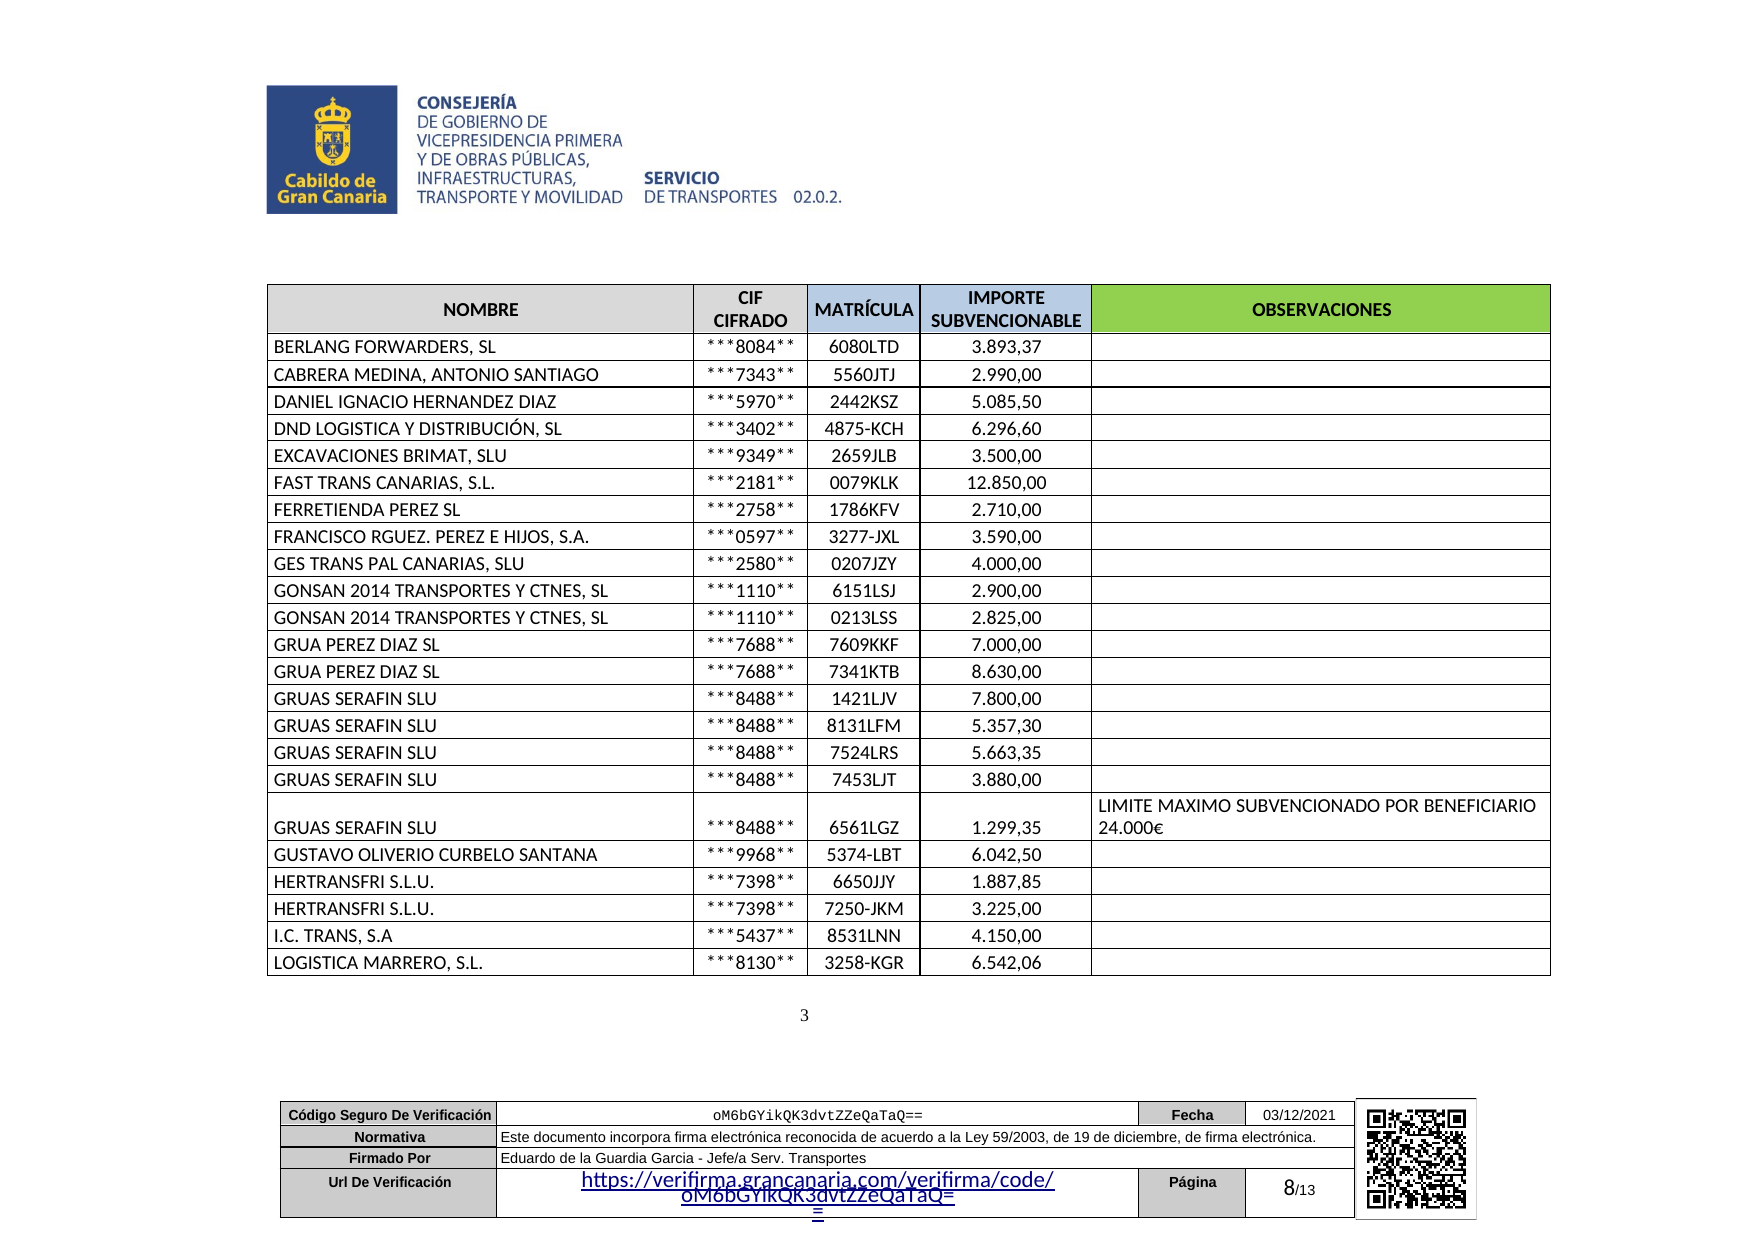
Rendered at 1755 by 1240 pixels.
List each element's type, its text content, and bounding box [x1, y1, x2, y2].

table_cell 6.542,06 [921, 949, 1091, 975]
table_cell ***2580** [694, 550, 807, 576]
table_cell 2442KSZ [808, 388, 919, 413]
table_cell [1092, 895, 1550, 921]
table_cell 8531LNN [808, 922, 919, 948]
table_cell ***2758** [694, 496, 807, 522]
text 3 [252, 1004, 1357, 1025]
table_cell LIMITE MAXIMO SUBVENCIONADO POR BENEFICIARIO 24.000€ [1092, 793, 1550, 840]
table_header CIF CIFRADO [694, 285, 807, 332]
table_cell 7453LJT [808, 766, 919, 792]
table_cell 7250-JKM [808, 895, 919, 921]
table_cell ***0597** [694, 523, 807, 548]
table_cell [1092, 415, 1550, 440]
table_cell 4.150,00 [921, 922, 1091, 948]
table_cell GUSTAVO OLIVERIO CURBELO SANTANA [268, 841, 693, 867]
table_cell 2659JLB [808, 441, 919, 468]
table_cell 1421LJV [808, 685, 919, 711]
table_cell ***7688** [694, 658, 807, 684]
table_cell 6.042,50 [921, 841, 1091, 867]
table_cell ***8488** [694, 685, 807, 711]
table_cell 0079KLK [808, 469, 919, 494]
table_cell GRUA PEREZ DIAZ SL [268, 658, 693, 684]
table_cell 3.590,00 [921, 523, 1091, 548]
table_cell 7341KTB [808, 658, 919, 684]
table_header OBSERVACIONES [1092, 285, 1550, 332]
table_cell FAST TRANS CANARIAS, S.L. [268, 469, 693, 494]
table_cell [1092, 469, 1550, 494]
table_cell 2.710,00 [921, 496, 1091, 522]
table_header NOMBRE [268, 285, 693, 332]
table_cell 1.299,35 [921, 793, 1091, 840]
table_cell [1092, 550, 1550, 576]
table_cell ***8130** [694, 949, 807, 975]
table_cell ***8084** [694, 334, 807, 359]
table_cell 4.000,00 [921, 550, 1091, 576]
table_cell 5.357,30 [921, 712, 1091, 738]
table_cell ***3402** [694, 415, 807, 440]
table_cell 4875-KCH [808, 415, 919, 440]
table_cell HERTRANSFRI S.L.U. [268, 895, 693, 921]
table_cell GRUAS SERAFIN SLU [268, 712, 693, 738]
table_cell ***1110** [694, 577, 807, 602]
table_cell 1.887,85 [921, 868, 1091, 894]
table_cell 7.800,00 [921, 685, 1091, 711]
table_cell DANIEL IGNACIO HERNANDEZ DIAZ [268, 388, 693, 413]
table_cell [1092, 685, 1550, 711]
table_cell [1092, 841, 1550, 867]
table_cell [1092, 604, 1550, 630]
table_cell BERLANG FORWARDERS, SL [268, 334, 693, 359]
table_cell ***5970** [694, 388, 807, 413]
table_cell GRUA PEREZ DIAZ SL [268, 631, 693, 657]
table_cell GRUAS SERAFIN SLU [268, 793, 693, 840]
table_cell [1092, 523, 1550, 548]
table_cell 6.296,60 [921, 415, 1091, 440]
table_cell [1092, 388, 1550, 413]
table_cell ***8488** [694, 739, 807, 764]
table_cell DND LOGISTICA Y DISTRIBUCIÓN, SL [268, 415, 693, 440]
table_cell GRUAS SERAFIN SLU [268, 766, 693, 792]
table_cell I.C. TRANS, S.A [268, 922, 693, 948]
table_cell GONSAN 2014 TRANSPORTES Y CTNES, SL [268, 604, 693, 630]
table_cell [1092, 631, 1550, 657]
table_cell 7524LRS [808, 739, 919, 764]
table_cell [1092, 868, 1550, 894]
table_cell 7.000,00 [921, 631, 1091, 657]
table_cell EXCAVACIONES BRIMAT, SLU [268, 441, 693, 468]
table_cell 7609KKF [808, 631, 919, 657]
table_cell ***9968** [694, 841, 807, 867]
table_cell GES TRANS PAL CANARIAS, SLU [268, 550, 693, 576]
table_cell 3.225,00 [921, 895, 1091, 921]
table_cell 2.825,00 [921, 604, 1091, 630]
table_cell ***8488** [694, 712, 807, 738]
table_cell 5.085,50 [921, 388, 1091, 413]
table_cell 5374-LBT [808, 841, 919, 867]
table_cell GRUAS SERAFIN SLU [268, 739, 693, 764]
table_cell [1092, 496, 1550, 522]
table_cell FERRETIENDA PEREZ SL [268, 496, 693, 522]
table_cell [1092, 441, 1550, 468]
table_cell ***7343** [694, 361, 807, 386]
table_cell ***2181** [694, 469, 807, 494]
table_cell ***8488** [694, 793, 807, 840]
table_cell [1092, 334, 1550, 359]
table_cell ***7398** [694, 868, 807, 894]
table_cell 6650JJY [808, 868, 919, 894]
table_cell ***9349** [694, 441, 807, 468]
table_cell 2.990,00 [921, 361, 1091, 386]
table_cell 3258-KGR [808, 949, 919, 975]
table_cell 6080LTD [808, 334, 919, 359]
table_cell ***5437** [694, 922, 807, 948]
table_cell [1092, 766, 1550, 792]
table_cell ***7688** [694, 631, 807, 657]
table_cell CABRERA MEDINA, ANTONIO SANTIAGO [268, 361, 693, 386]
table_cell 3277-JXL [808, 523, 919, 548]
table_cell [1092, 922, 1550, 948]
table_cell LOGISTICA MARRERO, S.L. [268, 949, 693, 975]
table_cell [1092, 361, 1550, 386]
table_cell 6151LSJ [808, 577, 919, 602]
table_cell 1786KFV [808, 496, 919, 522]
table_cell HERTRANSFRI S.L.U. [268, 868, 693, 894]
table_cell GRUAS SERAFIN SLU [268, 685, 693, 711]
table_cell GONSAN 2014 TRANSPORTES Y CTNES, SL [268, 577, 693, 602]
table_cell FRANCISCO RGUEZ. PEREZ E HIJOS, S.A. [268, 523, 693, 548]
table_cell 8.630,00 [921, 658, 1091, 684]
table_cell 12.850,00 [921, 469, 1091, 494]
table_cell 5560JTJ [808, 361, 919, 386]
table_cell 0213LSS [808, 604, 919, 630]
table_cell 2.900,00 [921, 577, 1091, 602]
table_cell [1092, 658, 1550, 684]
table_header IMPORTE SUBVENCIONABLE [921, 285, 1091, 332]
table_cell 3.893,37 [921, 334, 1091, 359]
table_header MATRÍCULA [808, 285, 919, 332]
table_cell 3.500,00 [921, 441, 1091, 468]
table_cell [1092, 577, 1550, 602]
table_cell [1092, 712, 1550, 738]
table_cell ***7398** [694, 895, 807, 921]
table_cell 8131LFM [808, 712, 919, 738]
table_cell 6561LGZ [808, 793, 919, 840]
table_cell 3.880,00 [921, 766, 1091, 792]
table_cell [1092, 739, 1550, 764]
table_cell ***8488** [694, 766, 807, 792]
table_cell [1092, 949, 1550, 975]
table_cell 5.663,35 [921, 739, 1091, 764]
table_cell 0207JZY [808, 550, 919, 576]
table_cell ***1110** [694, 604, 807, 630]
